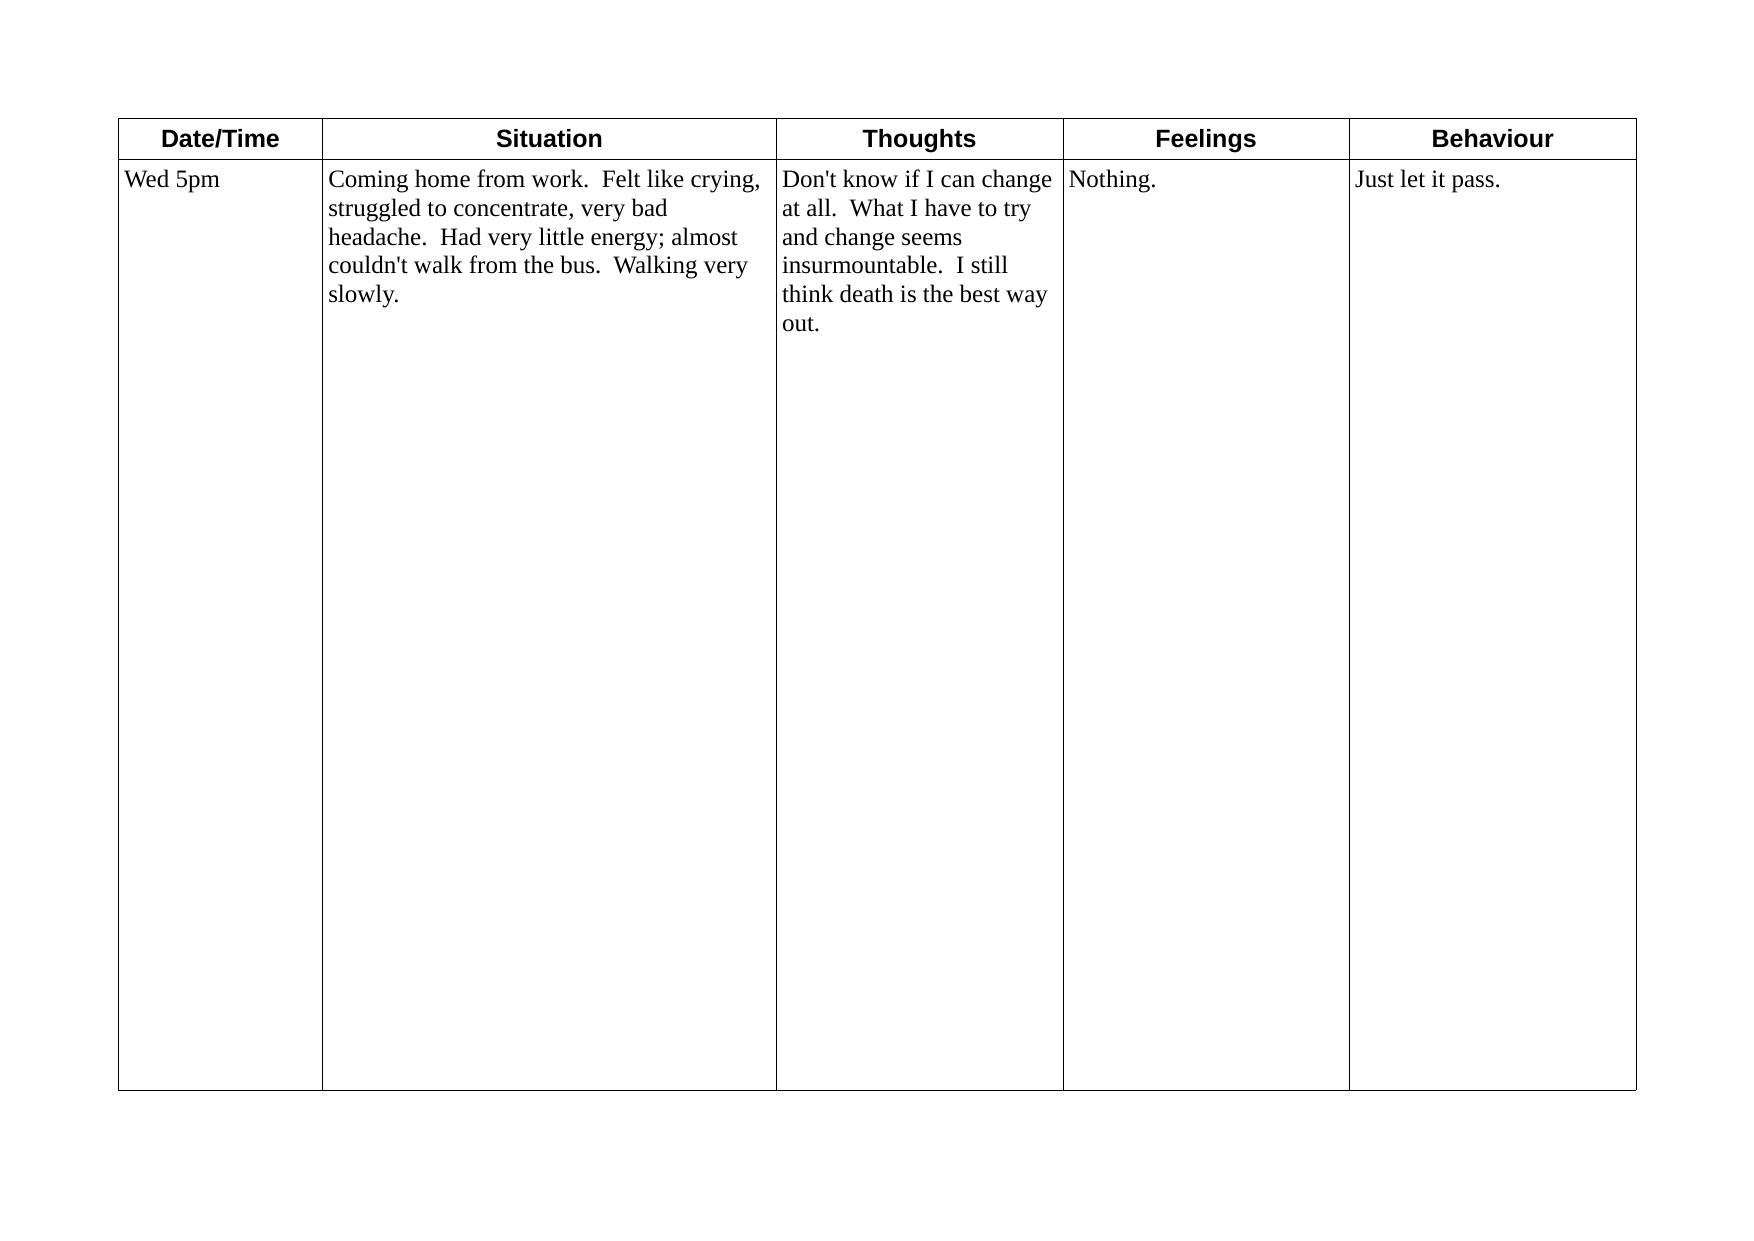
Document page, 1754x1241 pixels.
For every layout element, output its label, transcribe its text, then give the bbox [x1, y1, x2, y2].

table_header Situation [323, 119, 776, 158]
table_header Behaviour [1350, 119, 1636, 158]
table_cell Coming home from work. Felt like crying, struggled to concentrate, very bad headache. Had very little energy; almost couldn't walk from the bus. Walking very slowly. [323, 160, 776, 1090]
table_header Feelings [1064, 119, 1349, 158]
table_header Thoughts [777, 119, 1063, 158]
table_cell Nothing. [1064, 160, 1349, 1090]
table_header Date/Time [119, 119, 322, 158]
table_cell Wed 5pm [119, 160, 322, 1090]
table_cell Don't know if I can change at all. What I have to try and change seems insurmountable. I still think death is the best way out. [777, 160, 1063, 1090]
table_cell Just let it pass. [1350, 160, 1636, 1090]
